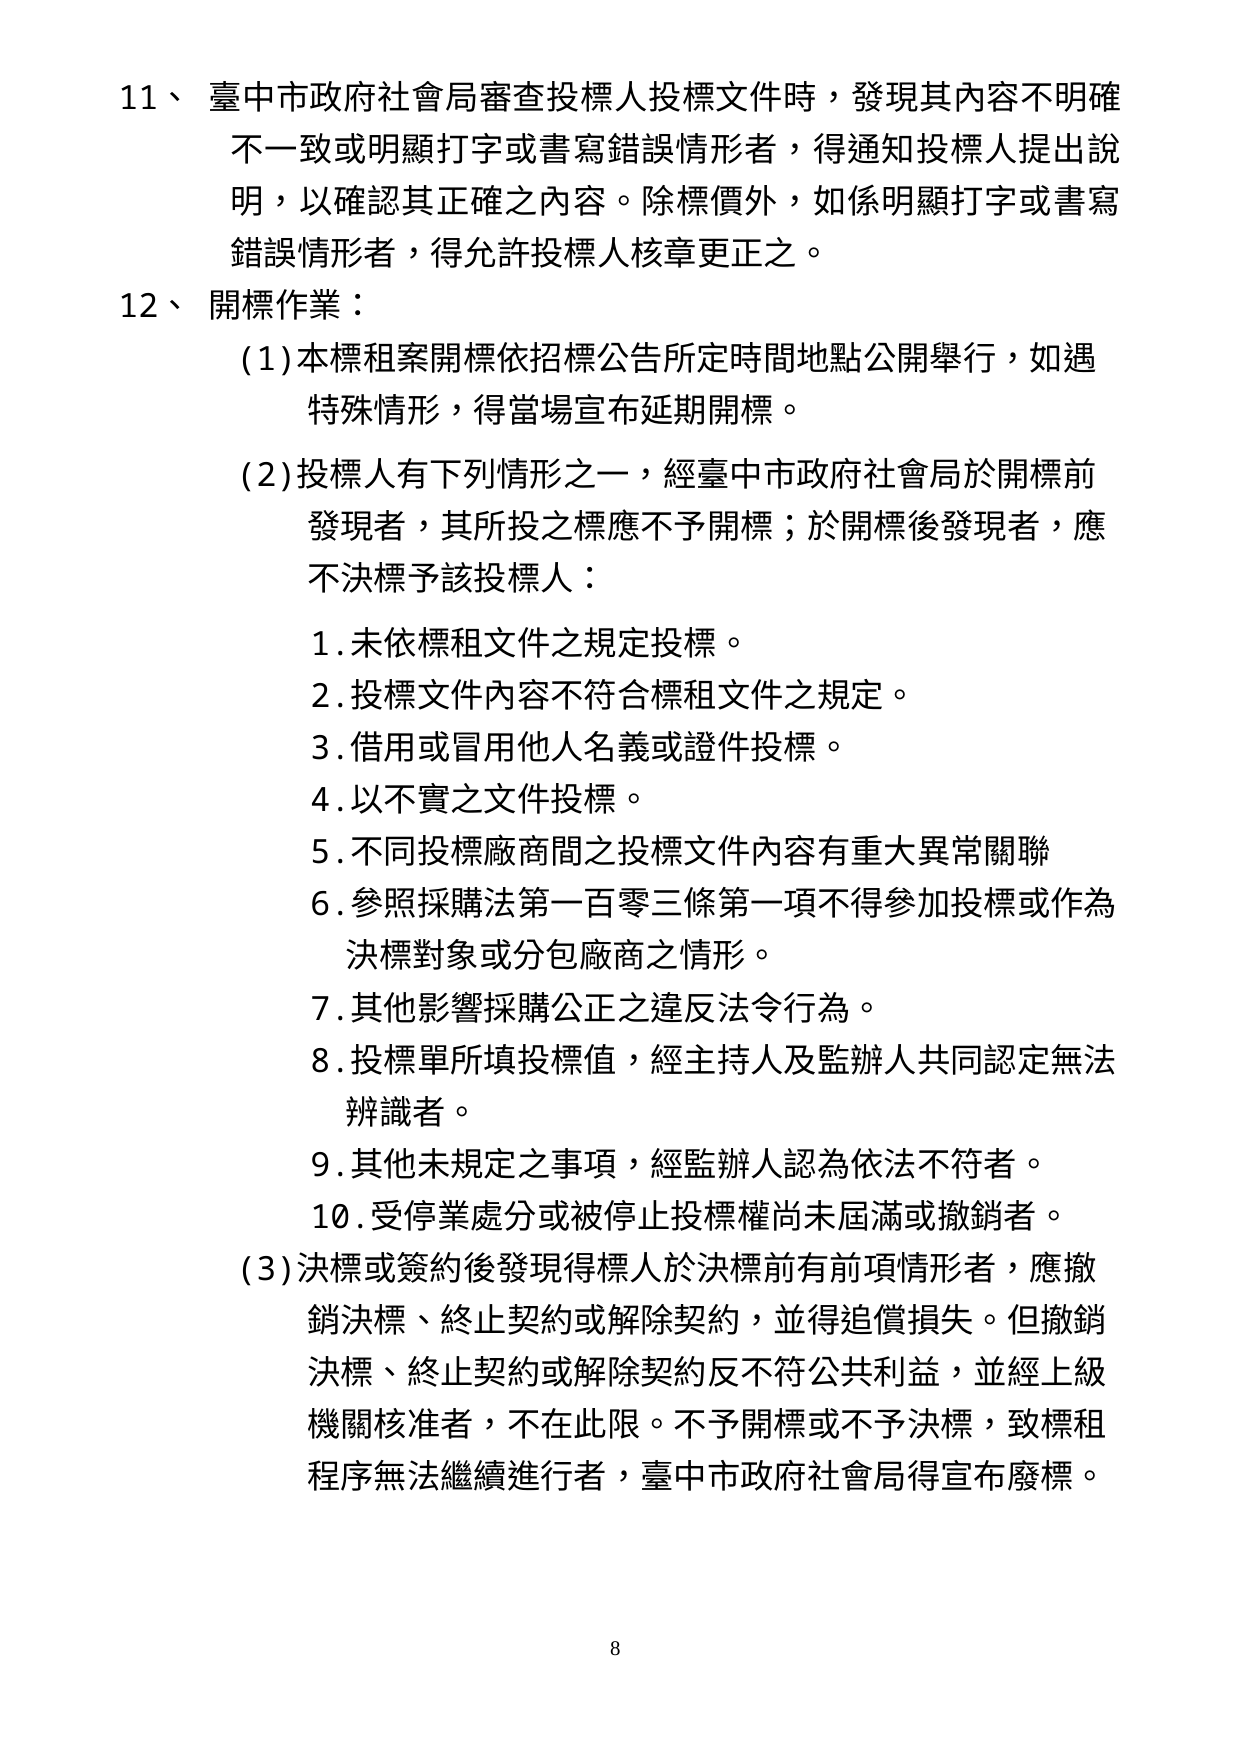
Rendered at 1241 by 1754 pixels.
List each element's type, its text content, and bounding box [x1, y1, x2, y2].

list 不同投標廠商間之投標文件內容有重大異常關聯 [301, 822, 1122, 874]
list 其他影響採購公正之違反法令行為。 [310, 978, 1122, 1030]
list 未依標租文件之規定投標。 [301, 614, 1122, 666]
list 決標或簽約後發現得標人於決標前有前項情形者，應撤銷決標、終止契約或解除契約，並得追償損失。但撤銷決標、終止契約或解除契約反不符公共利益，並經上級機關核准者，不在此限。不予開標或不予決標，致標租程序無法繼續進行者，臺中市政府社會局得宣布廢標。 [236, 1239, 1122, 1499]
list 借用或冒用他人名義或證件投標。 [301, 718, 1122, 770]
list 其他未規定之事項，經監辦人認為依法不符者。 [310, 1134, 1122, 1187]
list 臺中市政府社會局審查投標人投標文件時，發現其內容不明確、不一致或明顯打字或書寫錯誤情形者，得通知投標人提出說明，以確認其正確之內容。除標價外，如係明顯打字或書寫錯誤情形者，得允許投標人核章更正之。 [118, 68, 1122, 276]
list 開標作業： [118, 276, 1122, 328]
list 投標人有下列情形之一，經臺中市政府社會局於開標前發現者，其所投之標應不予開標；於開標後發現者，應不決標予該投標人： [236, 445, 1122, 601]
list 投標文件內容不符合標租文件之規定。 [301, 666, 1122, 718]
list 參照採購法第一百零三條第一項不得參加投標或作為決標對象或分包廠商之情形。 [310, 874, 1122, 978]
list 以不實之文件投標。 [301, 770, 1122, 822]
list 受停業處分或被停止投標權尚未屆滿或撤銷者。 [310, 1187, 1122, 1239]
list 投標單所填投標值，經主持人及監辦人共同認定無法辨識者。 [310, 1030, 1122, 1134]
list 本標租案開標依招標公告所定時間地點公開舉行，如遇特殊情形，得當場宣布延期開標。 [236, 328, 1122, 432]
